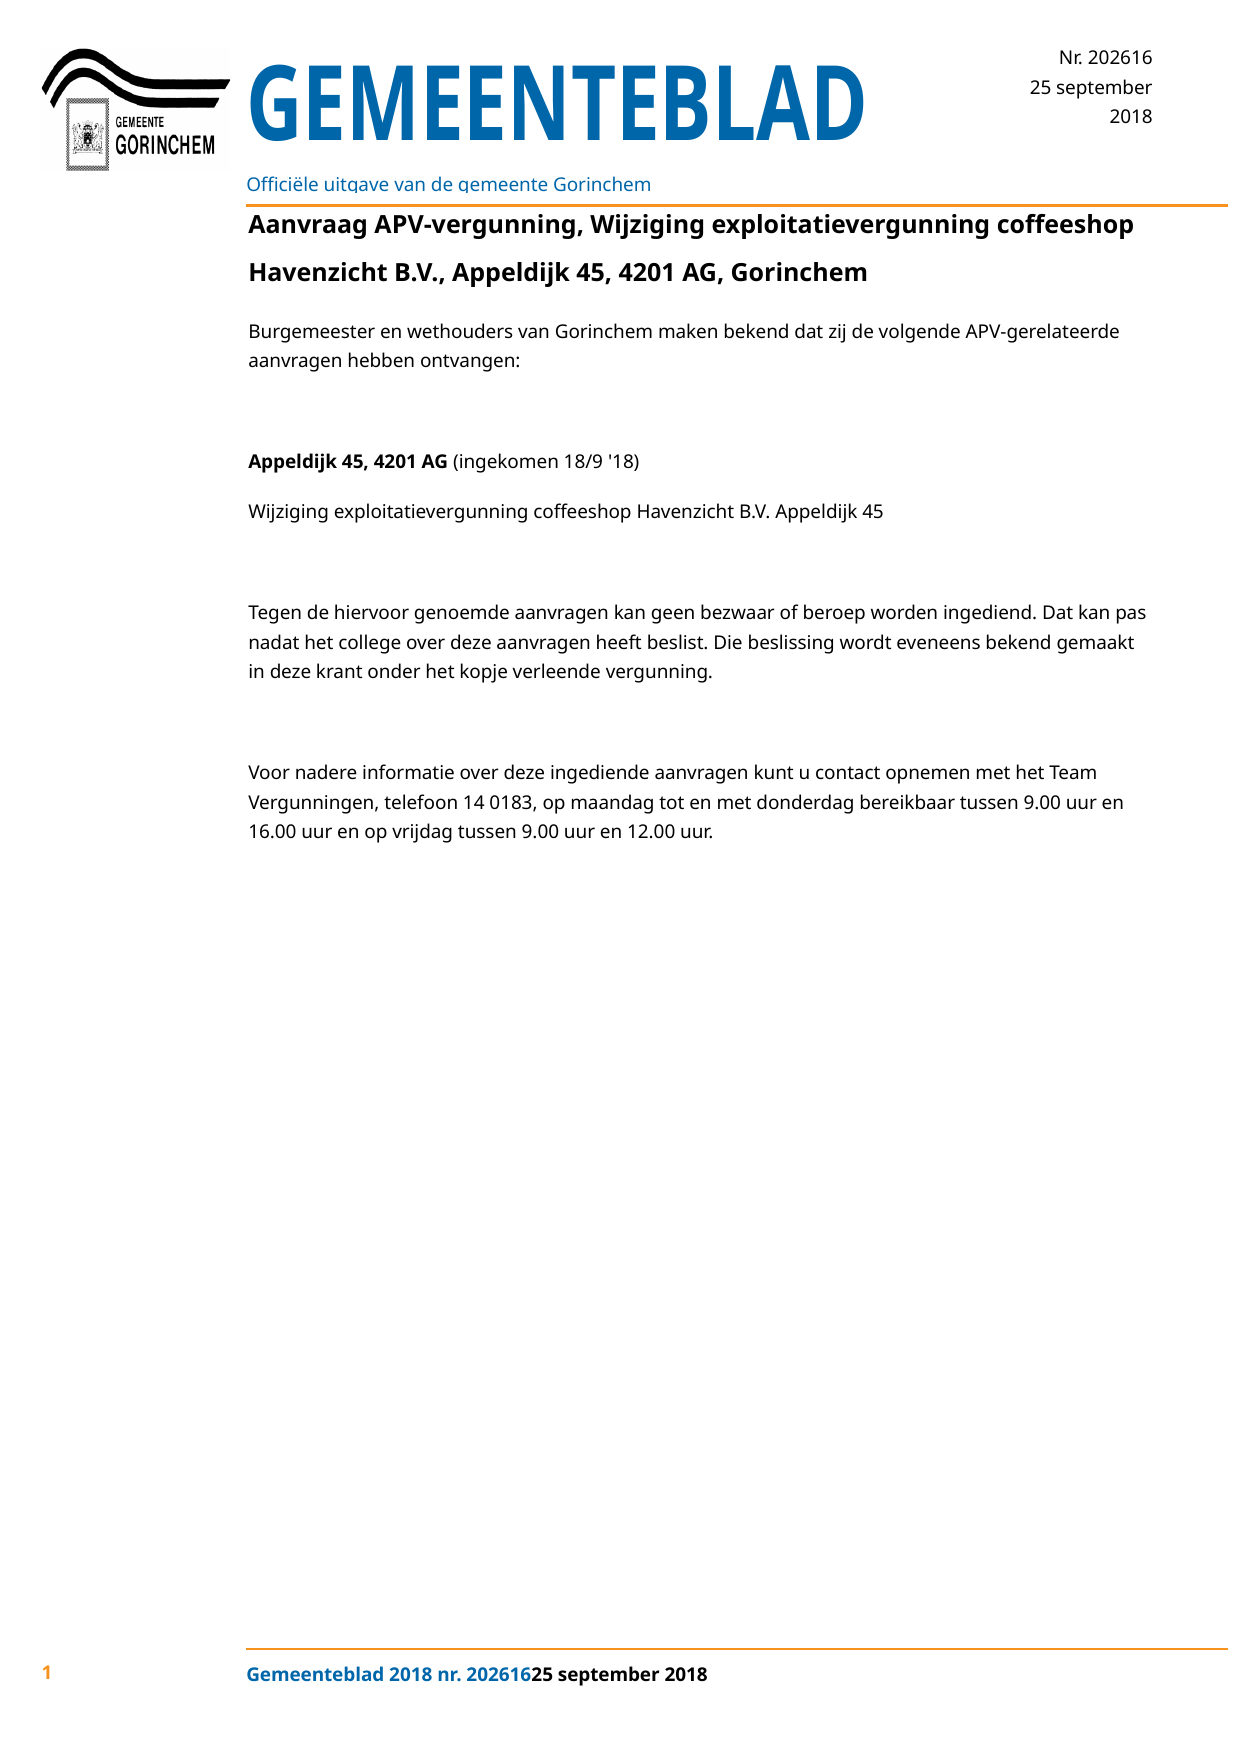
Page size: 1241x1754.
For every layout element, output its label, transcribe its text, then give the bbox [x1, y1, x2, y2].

text Appeldijk 45, 4201 AG (ingekomen 18/9 '18) [248, 448, 1152, 474]
text Tegen de hiervoor genoemde aanvragen kan geen bezwaar of beroep worden ingediend. Dat kan pas nadat het college over deze aanvragen heeft beslist. Die beslissing wordt eveneens bekend gemaakt in deze krant onder het kopje verleende vergunning. [248, 599, 1152, 684]
text Voor nadere informatie over deze ingediende aanvragen kunt u contact opnemen met het Team Vergunningen, telefoon 14 0183, op maandag tot en met donderdag bereikbaar tussen 9.00 uur en 16.00 uur en op vrijdag tussen 9.00 uur en 12.00 uur. [248, 759, 1152, 844]
picture [41, 47, 231, 172]
text Wijziging exploitatievergunning coffeeshop Havenzicht B.V. Appeldijk 45 [248, 499, 1152, 524]
text Aanvraag APV-vergunning, Wijziging exploitatievergunning coffeeshop Havenzicht B.V., Appeldijk 45, 4201 AG, Gorinchem [248, 207, 1152, 288]
text Burgemeester en wethouders van Gorinchem maken bekend dat zij de volgende APV-gerelateerde aanvragen hebben ontvangen: [248, 318, 1152, 373]
